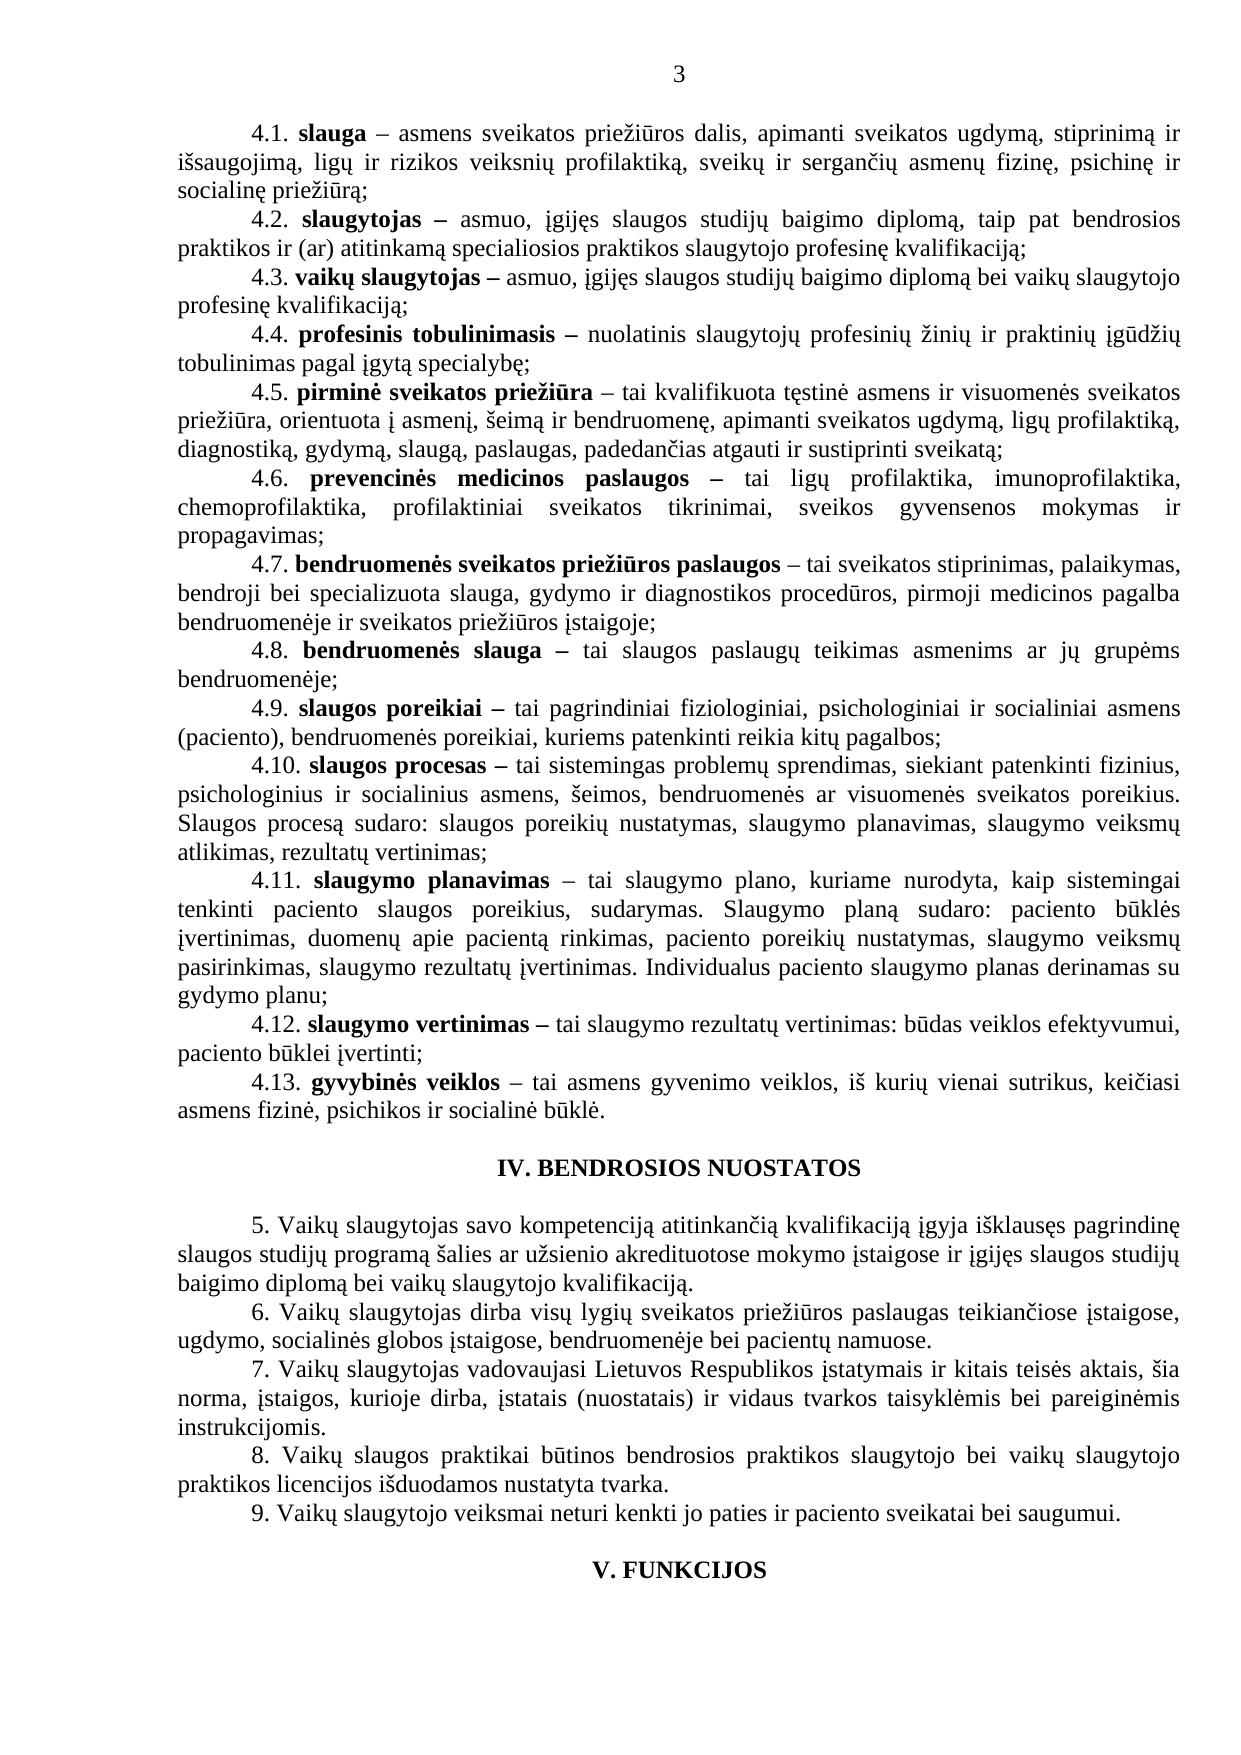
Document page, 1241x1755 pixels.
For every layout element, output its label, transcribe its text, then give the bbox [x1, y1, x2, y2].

text 4.4. profesinis tobulinimasis – nuolatinis slaugytojų profesinių žinių ir praktinių įgūdžių tobulinimas pagal įgytą specialybę; [177, 319, 1181, 377]
text V. FUNKCIJOS [177, 1556, 1181, 1584]
text 6. Vaikų slaugytojas dirba visų lygių sveikatos priežiūros paslaugas teikiančiose įstaigose, ugdymo, socialinės globos įstaigose, bendruomenėje bei pacientų namuose. [177, 1297, 1181, 1354]
text 4.7. bendruomenės sveikatos priežiūros paslaugos – tai sveikatos stiprinimas, palaikymas, bendroji bei specializuota slauga, gydymo ir diagnostikos procedūros, pirmoji medicinos pagalba bendruomenėje ir sveikatos priežiūros įstaigoje; [177, 549, 1181, 636]
text 9. Vaikų slaugytojo veiksmai neturi kenkti jo paties ir paciento sveikatai bei saugumui. [177, 1498, 1181, 1527]
text 4.13. gyvybinės veiklos – tai asmens gyvenimo veiklos, iš kurių vienai sutrikus, keičiasi asmens fizinė, psichikos ir socialinė būklė. [177, 1067, 1181, 1124]
text 7. Vaikų slaugytojas vadovaujasi Lietuvos Respublikos įstatymais ir kitais teisės aktais, šia norma, įstaigos, kurioje dirba, įstatais (nuostatais) ir vidaus tvarkos taisyklėmis bei pareiginėmis instrukcijomis. [177, 1354, 1181, 1441]
text 4.9. slaugos poreikiai – tai pagrindiniai fiziologiniai, psichologiniai ir socialiniai asmens (paciento), bendruomenės poreikiai, kuriems patenkinti reikia kitų pagalbos; [177, 693, 1181, 751]
text 4.10. slaugos procesas – tai sistemingas problemų sprendimas, siekiant patenkinti fizinius, psichologinius ir socialinius asmens, šeimos, bendruomenės ar visuomenės sveikatos poreikius. Slaugos procesą sudaro: slaugos poreikių nustatymas, slaugymo planavimas, slaugymo veiksmų atlikimas, rezultatų vertinimas; [177, 751, 1181, 866]
text 8. Vaikų slaugos praktikai būtinos bendrosios praktikos slaugytojo bei vaikų slaugytojo praktikos licencijos išduodamos nustatyta tvarka. [177, 1441, 1181, 1498]
text 4.5. pirminė sveikatos priežiūra – tai kvalifikuota tęstinė asmens ir visuomenės sveikatos priežiūra, orientuota į asmenį, šeimą ir bendruomenę, apimanti sveikatos ugdymą, ligų profilaktiką, diagnostiką, gydymą, slaugą, paslaugas, padedančias atgauti ir sustiprinti sveikatą; [177, 377, 1181, 463]
text 4.8. bendruomenės slauga – tai slaugos paslaugų teikimas asmenims ar jų grupėms bendruomenėje; [177, 636, 1181, 693]
text 4.3. vaikų slaugytojas – asmuo, įgijęs slaugos studijų baigimo diplomą bei vaikų slaugytojo profesinę kvalifikaciją; [177, 262, 1181, 319]
text 4.11. slaugymo planavimas – tai slaugymo plano, kuriame nurodyta, kaip sistemingai tenkinti paciento slaugos poreikius, sudarymas. Slaugymo planą sudaro: paciento būklės įvertinimas, duomenų apie pacientą rinkimas, paciento poreikių nustatymas, slaugymo veiksmų pasirinkimas, slaugymo rezultatų įvertinimas. Individualus paciento slaugymo planas derinamas su gydymo planu; [177, 866, 1181, 1009]
text 4.2. slaugytojas – asmuo, įgijęs slaugos studijų baigimo diplomą, taip pat bendrosios praktikos ir (ar) atitinkamą specialiosios praktikos slaugytojo profesinę kvalifikaciją; [177, 204, 1181, 262]
text 5. Vaikų slaugytojas savo kompetenciją atitinkančią kvalifikaciją įgyja išklausęs pagrindinę slaugos studijų programą šalies ar užsienio akredituotose mokymo įstaigose ir įgijęs slaugos studijų baigimo diplomą bei vaikų slaugytojo kvalifikaciją. [177, 1211, 1181, 1297]
text IV. BENDROSIOS NUOSTATOS [177, 1153, 1181, 1182]
text 4.1. slauga – asmens sveikatos priežiūros dalis, apimanti sveikatos ugdymą, stiprinimą ir išsaugojimą, ligų ir rizikos veiksnių profilaktiką, sveikų ir sergančių asmenų fizinę, psichinę ir socialinę priežiūrą; [177, 118, 1181, 204]
text 4.12. slaugymo vertinimas – tai slaugymo rezultatų vertinimas: būdas veiklos efektyvumui, paciento būklei įvertinti; [177, 1009, 1181, 1067]
text 4.6. prevencinės medicinos paslaugos – tai ligų profilaktika, imunoprofilaktika, chemoprofilaktika, profilaktiniai sveikatos tikrinimai, sveikos gyvensenos mokymas ir propagavimas; [177, 463, 1181, 549]
